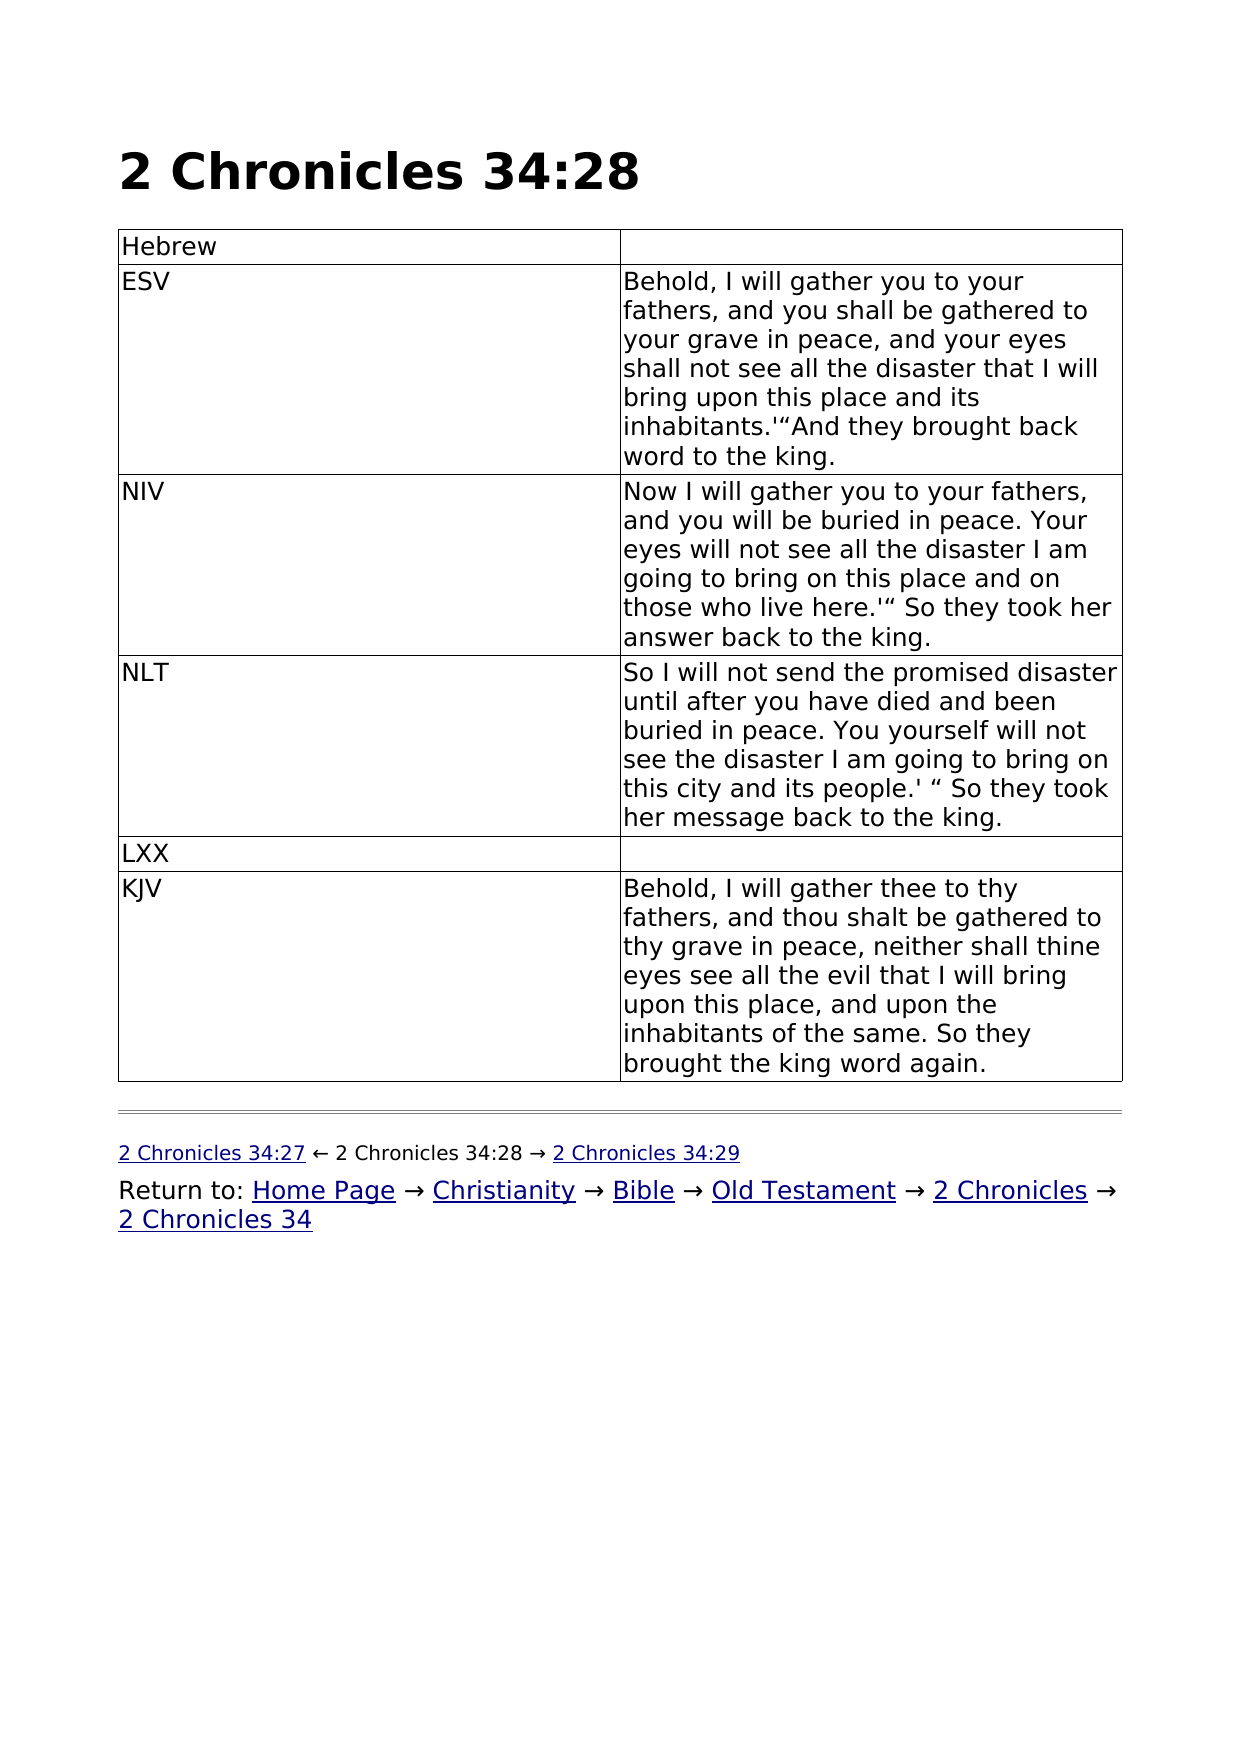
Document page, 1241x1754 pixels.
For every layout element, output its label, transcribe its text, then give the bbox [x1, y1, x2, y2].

text 2 Chronicles 34:27 ← 2 Chronicles 34:28 → 2 Chronicles 34:29 [118, 1142, 1122, 1176]
text Return to: Home Page → Christianity → Bible → Old Testament → 2 Chronicles → 2 Chronicles 34 [118, 1176, 1122, 1234]
table_cell Now I will gather you to your fathers, and you will be buried in peace. Your eyes will not see all the disaster I am going to bring on this place and on those who live here.'“ So they took her answer back to the king. [621, 475, 1122, 655]
table_cell ESV [119, 265, 620, 474]
subtitle 2 Chronicles 34:28 [118, 143, 1122, 201]
table_cell So I will not send the promised disaster until after you have died and been buried in peace. You yourself will not see the disaster I am going to bring on this city and its people.' “ So they took her message back to the king. [621, 656, 1122, 836]
table_header [621, 230, 1122, 264]
table_cell LXX [119, 837, 620, 871]
table_cell Behold, I will gather you to your fathers, and you shall be gathered to your grave in peace, and your eyes shall not see all the disaster that I will bring upon this place and its inhabitants.'“And they brought back word to the king. [621, 265, 1122, 474]
table_cell [621, 837, 1122, 871]
table_cell NLT [119, 656, 620, 836]
table_header Hebrew [119, 230, 620, 264]
table_cell KJV [119, 872, 620, 1081]
table_cell NIV [119, 475, 620, 655]
table_cell Behold, I will gather thee to thy fathers, and thou shalt be gathered to thy grave in peace, neither shall thine eyes see all the evil that I will bring upon this place, and upon the inhabitants of the same. So they brought the king word again. [621, 872, 1122, 1081]
